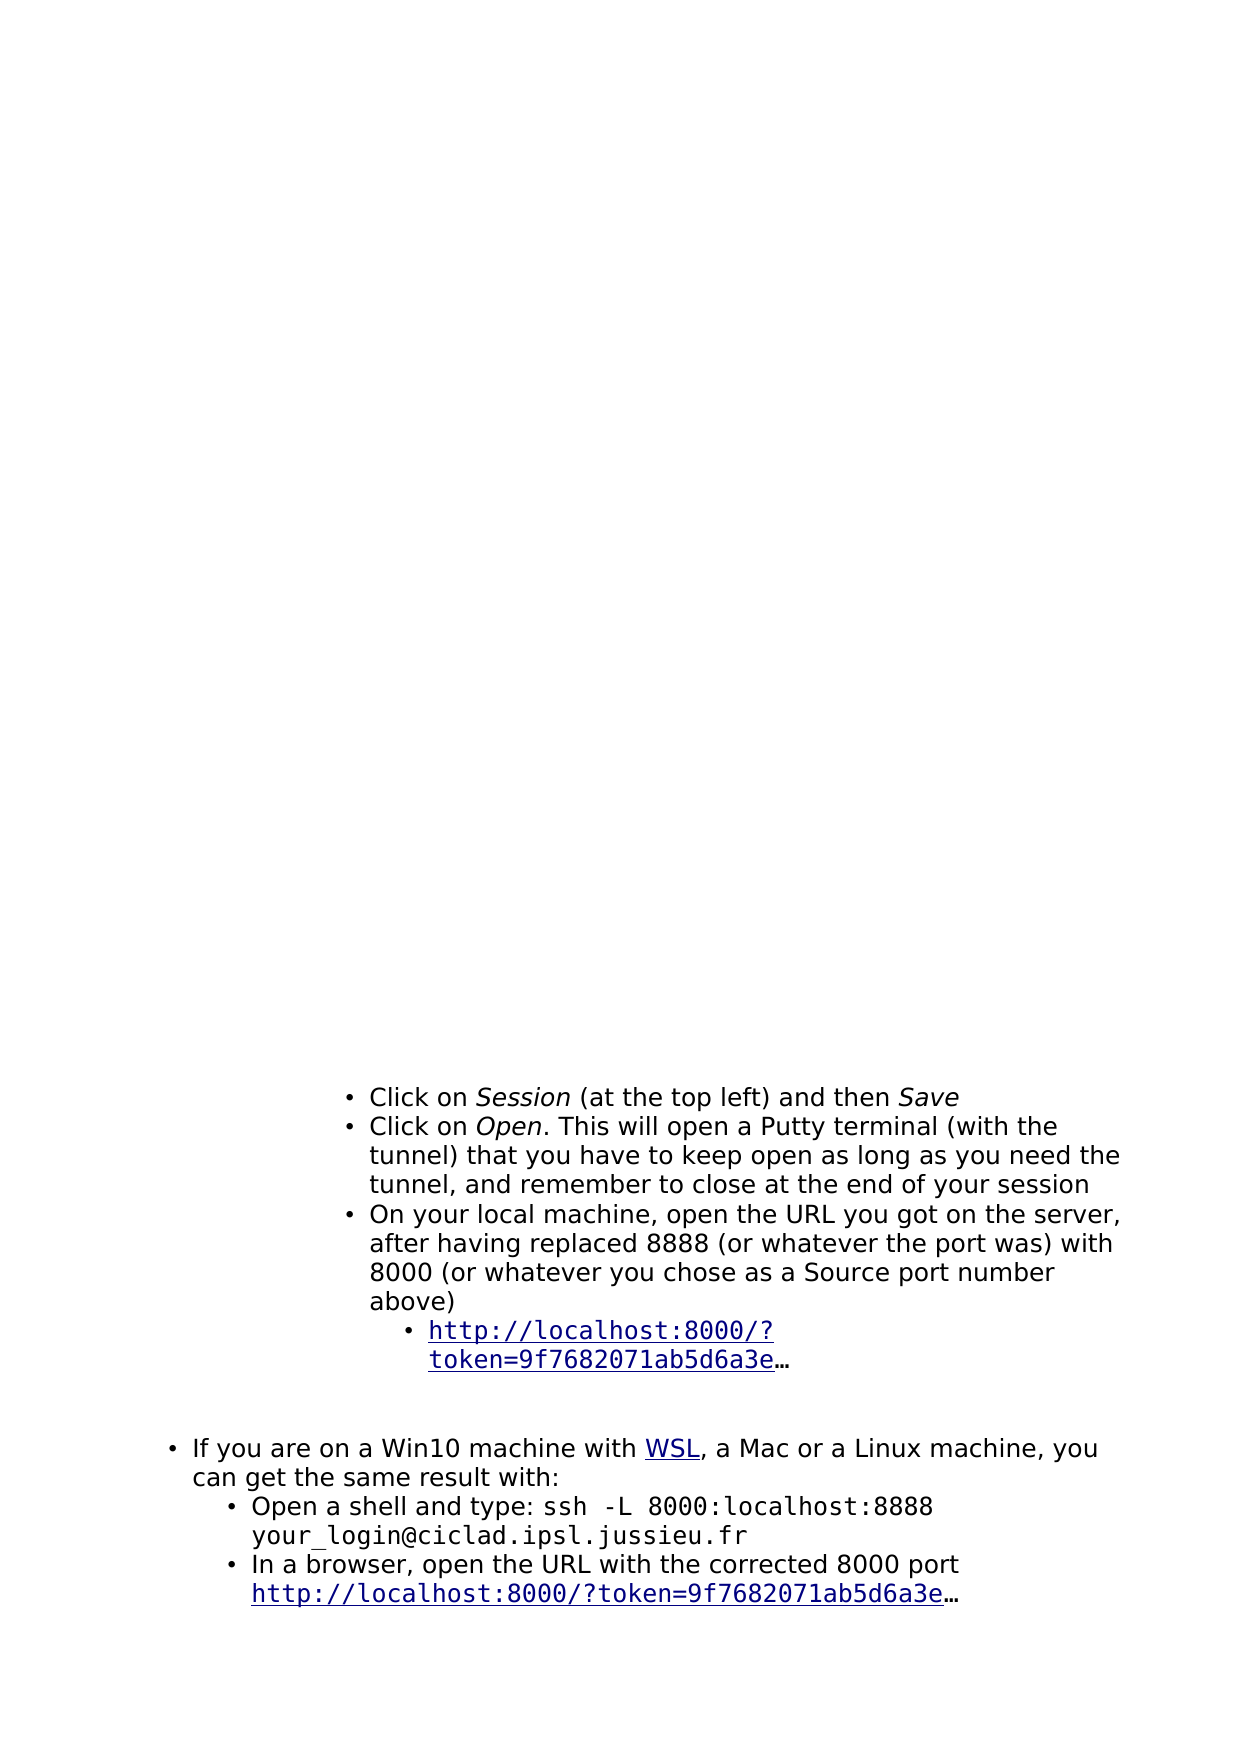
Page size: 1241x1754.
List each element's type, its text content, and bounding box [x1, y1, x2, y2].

list [413, 118, 1122, 1083]
list Open a shell and type: ssh -L 8000:localhost:8888 your_login@ciclad.ipsl.jussieu.fr [236, 1492, 1122, 1551]
list Click on Open. This will open a Putty terminal (with the tunnel) that you have to keep open as long as you need the tunnel, and remember to close at the end of your session [354, 1112, 1122, 1200]
list http://localhost:8000/?token=9f7682071ab5d6a3e… [413, 1317, 1122, 1375]
list If you are on a Win10 machine with WSL, a Mac or a Linux machine, you can get the same result with: [177, 1434, 1122, 1492]
list On your local machine, open the URL you got on the server, after having replaced 8888 (or whatever the port was) with 8000 (or whatever you chose as a Source port number above) [354, 1200, 1122, 1317]
list Click on Session (at the top left) and then Save [354, 1083, 1122, 1112]
list In a browser, open the URL with the corrected 8000 port http://localhost:8000/?token=9f7682071ab5d6a3e… [236, 1551, 1122, 1609]
